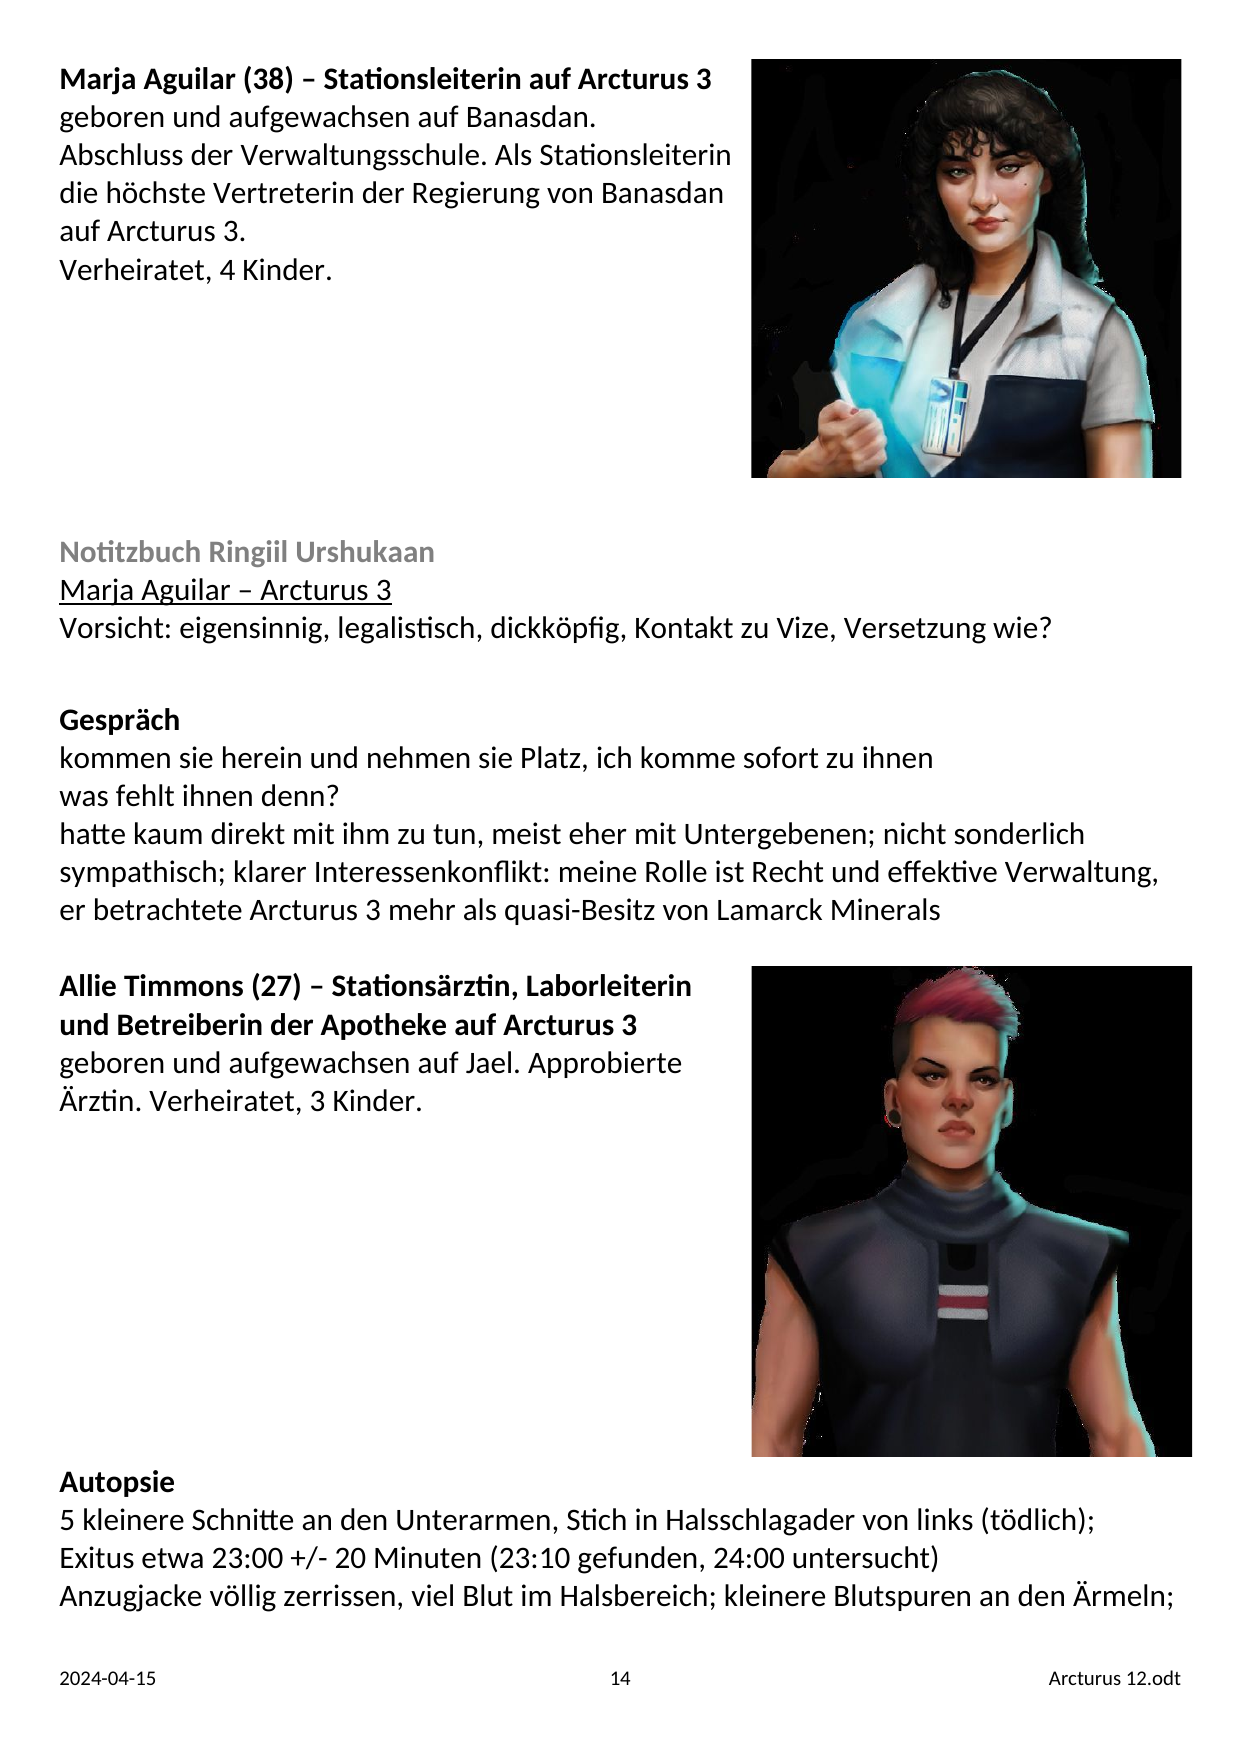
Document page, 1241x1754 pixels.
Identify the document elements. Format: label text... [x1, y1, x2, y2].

text Marja Aguilar (38) – Stationsleiterin auf Arcturus 3 [59, 59, 751, 97]
text Gespräch [59, 700, 1181, 738]
text Exitus etwa 23:00 +/- 20 Minuten (23:10 gefunden, 24:00 untersucht) [59, 1538, 1181, 1577]
text Autopsie [59, 1462, 1181, 1500]
text geboren und aufgewachsen auf Jael. Approbierte Ärztin. Verheiratet, 3 Kinder. [59, 1043, 751, 1157]
text Notitzbuch Ringiil Urshukaan [59, 532, 1181, 570]
picture [751, 966, 1193, 1457]
text geboren und aufgewachsen auf Banasdan. Abschluss der Verwaltungsschule. Als Stationsleiterin die höchste Vertreterin der Regierung von Banasdan auf Arcturus 3. Verheiratet, 4 Kinder. [59, 97, 751, 288]
text kommen sie herein und nehmen sie Platz, ich komme sofort zu ihnen was fehlt ihnen denn? hatte kaum direkt mit ihm zu tun, meist eher mit Untergebenen; nicht sonderlich sympathisch; klarer Interessenkonflikt: meine Rolle ist Recht und effektive Verwaltung, [59, 738, 1181, 890]
text Anzugjacke völlig zerrissen, viel Blut im Halsbereich; kleinere Blutspuren an den Ärmeln; [59, 1577, 1181, 1615]
text 5 kleinere Schnitte an den Unterarmen, Stich in Halsschlagader von links (tödlich); [59, 1500, 1181, 1538]
text Marja Aguilar – Arcturus 3 [59, 570, 1181, 608]
text er betrachtete Arcturus 3 mehr als quasi-Besitz von Lamarck Minerals [59, 890, 1181, 928]
text Allie Timmons (27) – Stationsärztin, Laborleiterin und Betreiberin der Apotheke auf Arcturus 3 [59, 967, 751, 1043]
text Vorsicht: eigensinnig, legalistisch, dickköpfig, Kontakt zu Vize, Versetzung wie? [59, 608, 1181, 646]
picture [751, 59, 1182, 478]
